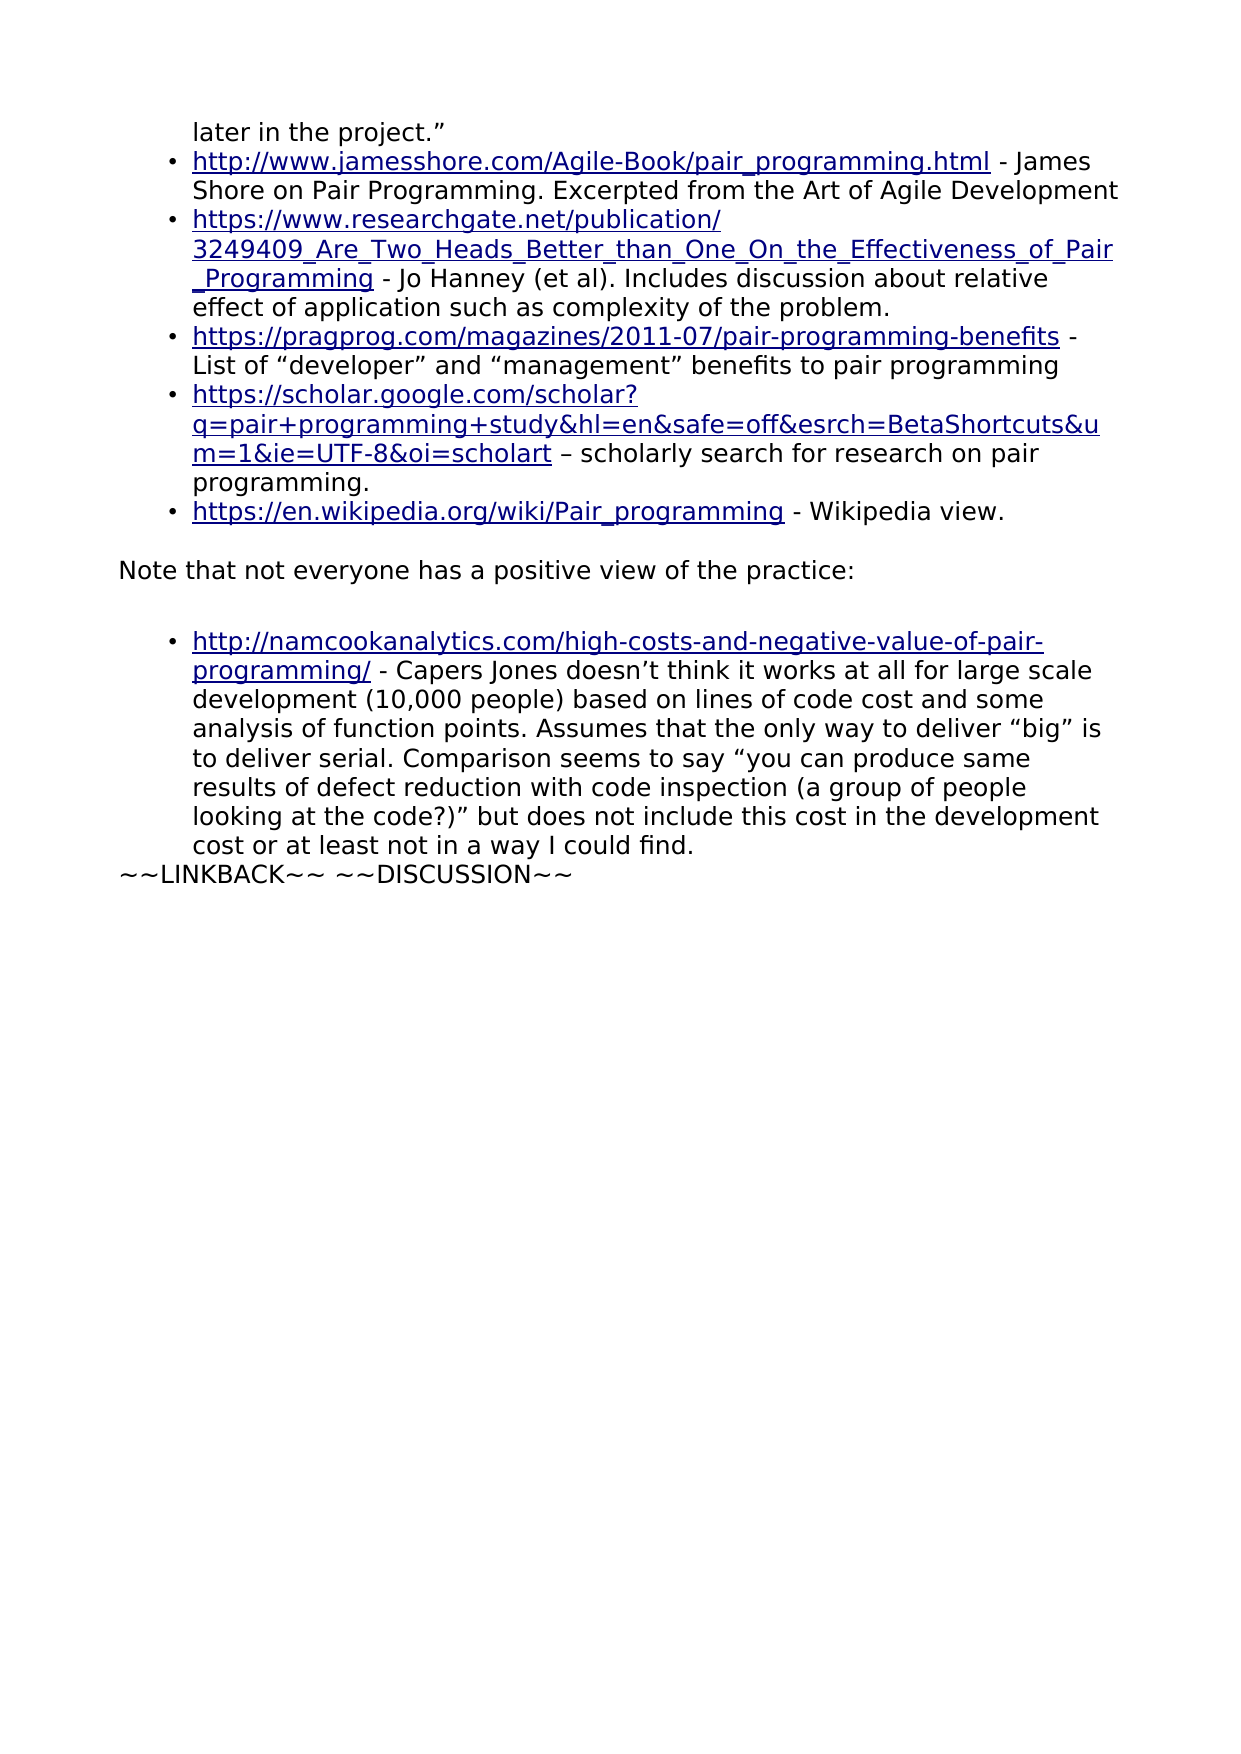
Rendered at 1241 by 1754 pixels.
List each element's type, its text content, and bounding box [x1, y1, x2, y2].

text ~~LINKBACK~~ ~~DISCUSSION~~ [118, 860, 1122, 889]
list later in the project.” [177, 118, 1122, 147]
list https://www.researchgate.net/publication/3249409_Are_Two_Heads_Better_than_One_On_the_Effectiveness_of_Pair_Programming - Jo Hanney (et al). Includes discussion about relative effect of application such as complexity of the problem. [177, 206, 1122, 322]
list https://en.wikipedia.org/wiki/Pair_programming - Wikipedia view. [177, 497, 1122, 526]
list http://namcookanalytics.com/high-costs-and-negative-value-of-pair-programming/ - Capers Jones doesn’t think it works at all for large scale development (10,000 people) based on lines of code cost and some analysis of function points. Assumes that the only way to deliver “big” is to deliver serial. Comparison seems to say “you can produce same results of defect reduction with code inspection (a group of people looking at the code?)” but does not include this cost in the development cost or at least not in a way I could find. [177, 627, 1122, 860]
list http://www.jamesshore.com/Agile-Book/pair_programming.html - James Shore on Pair Programming. Excerpted from the Art of Agile Development [177, 147, 1122, 206]
list https://scholar.google.com/scholar?q=pair+programming+study&hl=en&safe=off&esrch=BetaShortcuts&um=1&ie=UTF-8&oi=scholart – scholarly search for research on pair programming. [177, 381, 1122, 497]
list https://pragprog.com/magazines/2011-07/pair-programming-benefits - List of “developer” and “management” benefits to pair programming [177, 322, 1122, 381]
text Note that not everyone has a positive view of the practice: [118, 556, 1122, 585]
